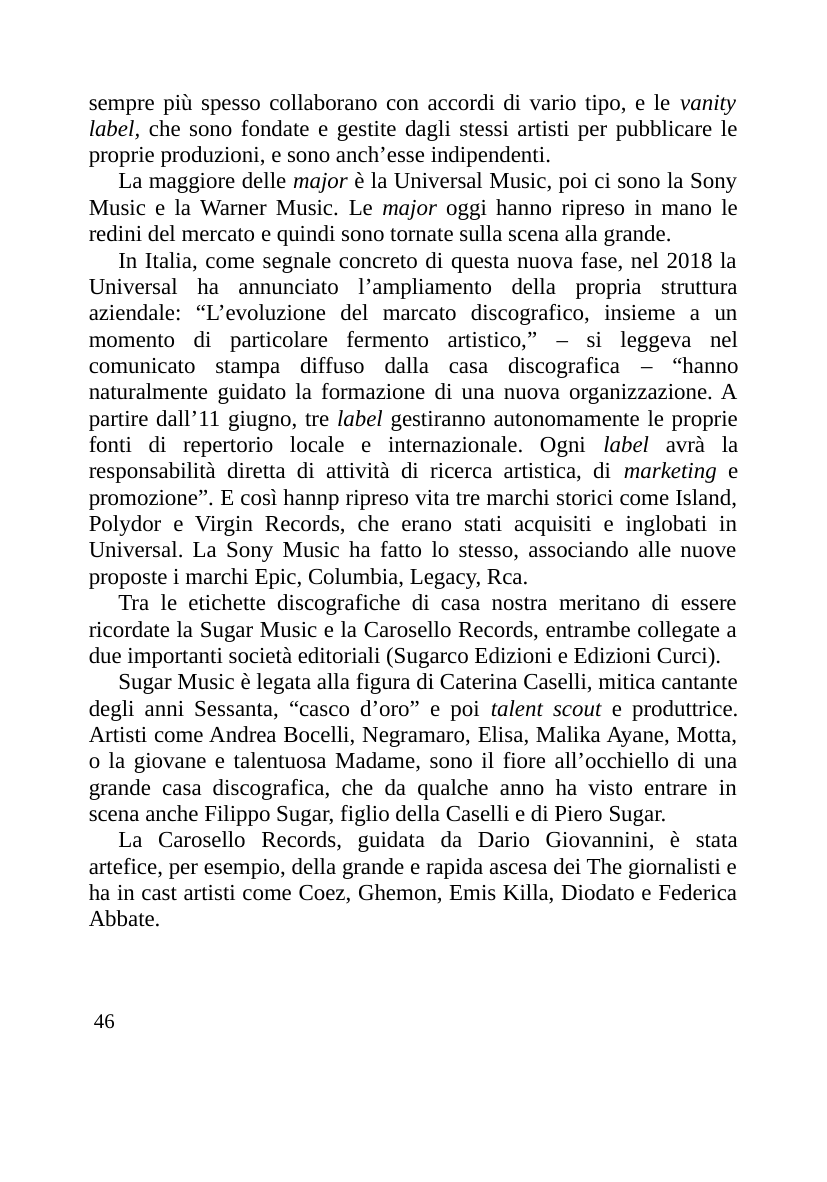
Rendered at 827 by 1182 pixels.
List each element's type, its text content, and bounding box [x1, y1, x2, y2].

text La maggiore delle major è la Universal Music, poi ci sono la Sony Music e la Warner Music. Le major oggi hanno ripreso in mano le redini del mercato e quindi sono tornate sulla scena alla grande. [88, 168, 738, 247]
text In Italia, come segnale concreto di questa nuova fase, nel 2018 la Universal ha annunciato l’ampliamento della propria struttura aziendale: “L’evoluzione del marcato discografico, insieme a un momento di particolare fermento artistico,” – si leggeva nel comunicato stampa diffuso dalla casa discografica – “hanno naturalmente guidato la formazione di una nuova organizzazione. A partire dall’11 giugno, tre label gestiranno autonomamente le proprie fonti di repertorio locale e internazionale. Ogni label avrà la responsabilità diretta di attività di ricerca artistica, di marketing e promozione”. E così hannp ripreso vita tre marchi storici come Island, Polydor e Virgin Records, che erano stati acquisiti e inglobati in Universal. La Sony Music ha fatto lo stesso, associando alle nuove proposte i marchi Epic, Columbia, Legacy, Rca. [88, 247, 738, 589]
text Sugar Music è legata alla figura di Caterina Caselli, mitica cantante degli anni Sessanta, “casco d’oro” e poi talent scout e produttrice. Artisti come Andrea Bocelli, Negramaro, Elisa, Malika Ayane, Motta, o la giovane e talentuosa Madame, sono il fiore all’occhiello di una grande casa discografica, che da qualche anno ha visto entrare in scena anche Filippo Sugar, figlio della Caselli e di Piero Sugar. [88, 668, 738, 826]
text Tra le etichette discografiche di casa nostra meritano di essere ricordate la Sugar Music e la Carosello Records, entrambe collegate a due importanti società editoriali (Sugarco Edizioni e Edizioni Curci). [88, 589, 738, 668]
text sempre più spesso collaborano con accordi di vario tipo, e le vanity label, che sono fondate e gestite dagli stessi artisti per pubblicare le proprie produzioni, e sono anch’esse indipendenti. [88, 88, 738, 168]
text La Carosello Records, guidata da Dario Giovannini, è stata artefice, per esempio, della grande e rapida ascesa dei The giornalisti e ha in cast artisti come Coez, Ghemon, Emis Killa, Diodato e Federica Abbate. [88, 826, 738, 932]
